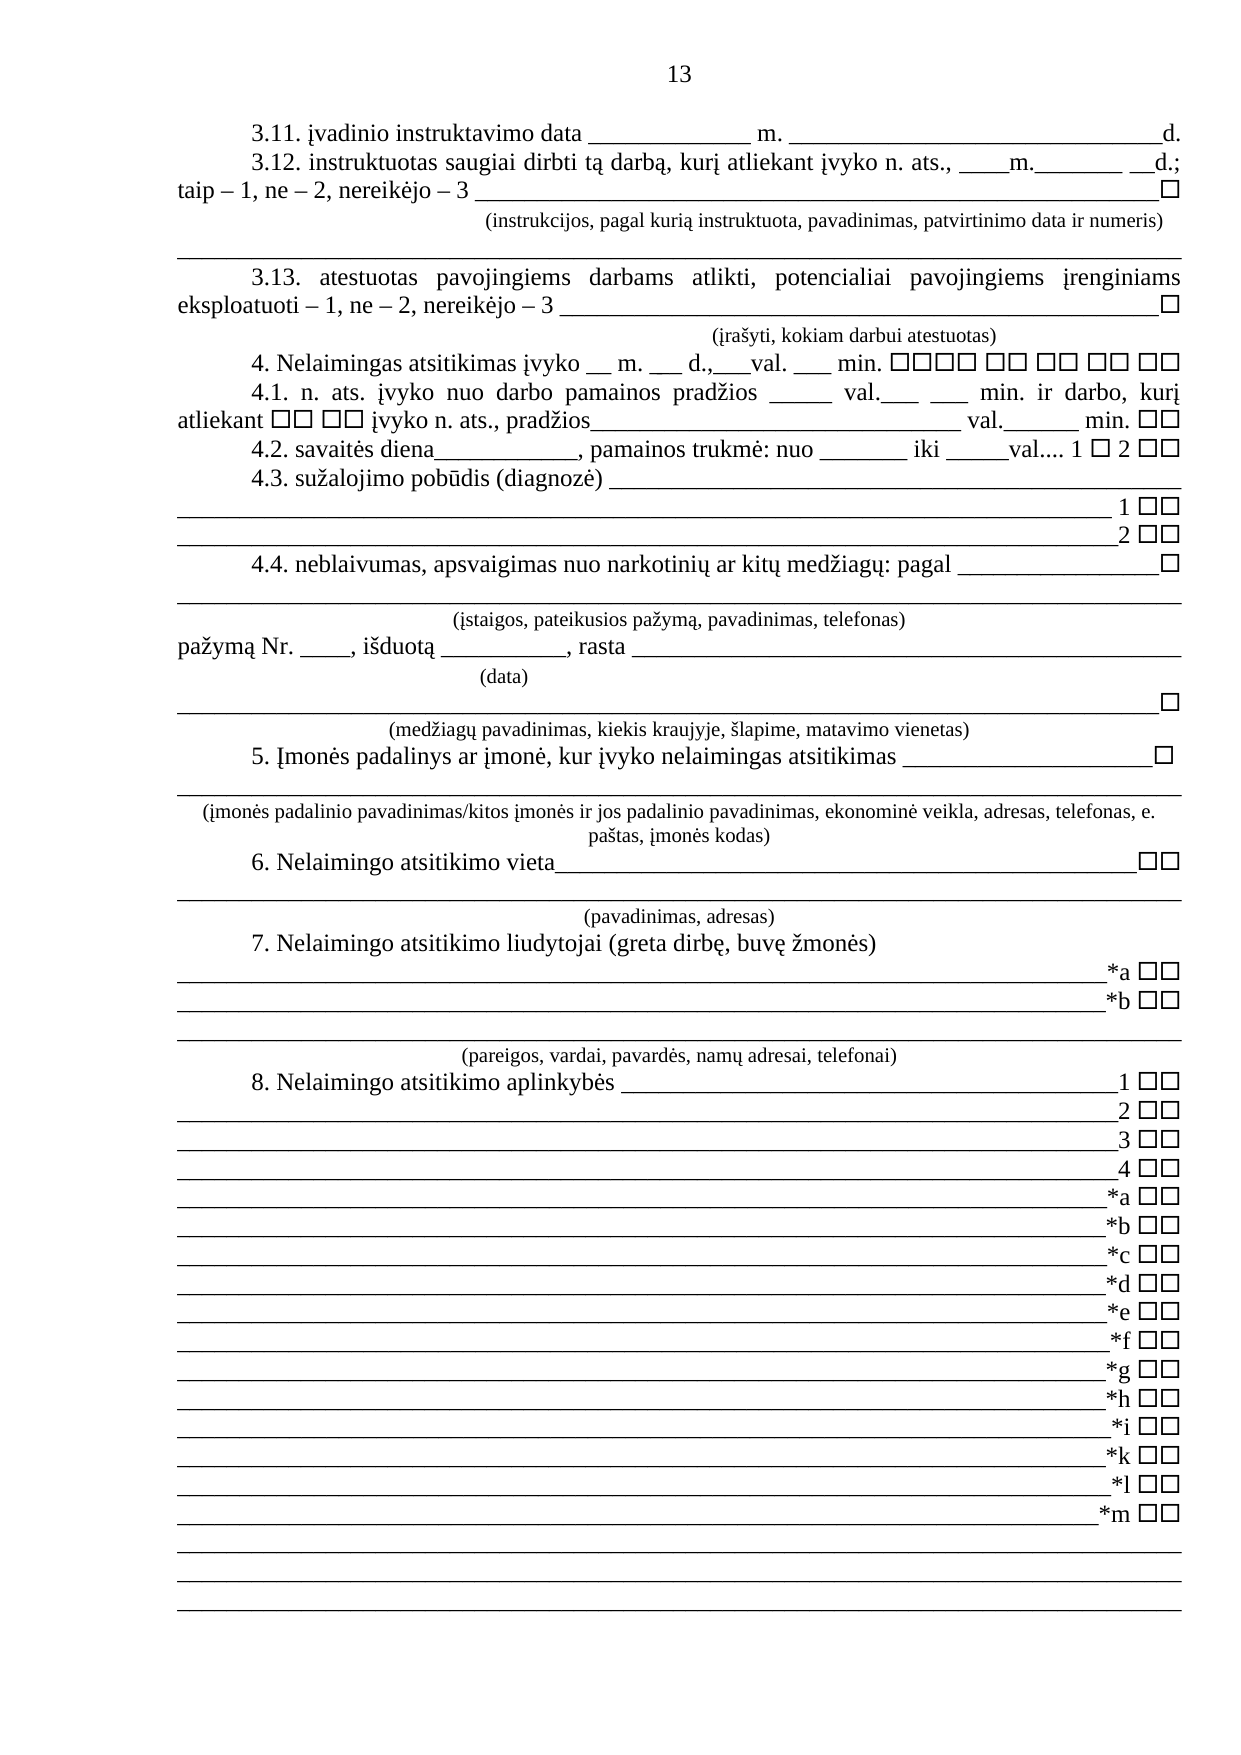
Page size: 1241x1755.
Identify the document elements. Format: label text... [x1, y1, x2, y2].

text (pareigos, vardai, pavardės, namų adresai, telefonai) [177, 1043, 1181, 1067]
text 4.3. sužalojimo pobūdis (diagnozė) [177, 463, 1181, 492]
text (įrašyti, kokiam darbui atestuotas) [177, 319, 1181, 348]
text 4.1. n. ats. įvyko nuo darbo pamainos pradžios _____ val.___ ___ min. ir darbo, kurį atliekant   įvyko n. ats., pradžios val.______ min.  [177, 377, 1181, 434]
text *i  [177, 1412, 1181, 1441]
text 3.13. atestuotas pavojingiems darbams atlikti, potencialiai pavojingiems įrenginiams eksploatuoti – 1, ne – 2, nereikėjo – 3  [177, 262, 1181, 319]
text 8. Nelaimingo atsitikimo aplinkybės 1  [177, 1067, 1181, 1096]
text *a  [177, 957, 1181, 986]
text 3  [177, 1125, 1181, 1154]
text *a  [177, 1182, 1181, 1211]
text *b  [177, 1211, 1181, 1240]
text (pavadinimas, adresas) [177, 904, 1181, 928]
text 2  [177, 521, 1181, 549]
text *e  [177, 1297, 1181, 1326]
text 4.4. neblaivumas, apsvaigimas nuo narkotinių ar kitų medžiagų: pagal  [177, 549, 1181, 578]
text 7. Nelaimingo atsitikimo liudytojai (greta dirbę, buvę žmonės) [177, 928, 1181, 957]
text 4  [177, 1154, 1181, 1182]
text *b  [177, 986, 1181, 1015]
text (įmonės padalinio pavadinimas/kitos įmonės ir jos padalinio pavadinimas, ekonominė veikla, adresas, telefonas, e. paštas, įmonės kodas) [177, 799, 1181, 847]
text *l  [177, 1470, 1181, 1499]
text pažymą Nr. ____, išduotą __________, rasta [177, 631, 1181, 660]
text *k  [177, 1441, 1181, 1470]
text *g  [177, 1355, 1181, 1384]
text (data) [177, 660, 1181, 688]
text 2  [177, 1096, 1181, 1125]
text 3.12. instruktuotas saugiai dirbti tą darbą, kurį atliekant įvyko n. ats., ____m._______ __d.; taip – 1, ne – 2, nereikėjo – 3  [177, 147, 1181, 204]
text 4.2. savaitės diena , pamainos trukmė: nuo _______ iki _____val.... 1  2  [177, 434, 1181, 463]
text *d  [177, 1269, 1181, 1297]
text 5. Įmonės padalinys ar įmonė, kur įvyko nelaimingas atsitikimas  [177, 741, 1181, 770]
text 4. Nelaimingas atsitikimas įvyko __ m. __ d.,___val. ___ min.      [177, 348, 1181, 377]
text 6. Nelaimingo atsitikimo vieta  [177, 847, 1181, 876]
text (instrukcijos, pagal kurią instruktuota, pavadinimas, patvirtinimo data ir numeris) [177, 204, 1181, 233]
text *m  [177, 1499, 1181, 1527]
text *h  [177, 1384, 1181, 1412]
text *c  [177, 1240, 1181, 1269]
text 1  [177, 492, 1181, 521]
text (įstaigos, pateikusios pažymą, pavadinimas, telefonas) [177, 607, 1181, 631]
text  [177, 688, 1181, 717]
text 3.11. įvadinio instruktavimo data _____________ m. d. [177, 118, 1181, 147]
text *f  [177, 1326, 1181, 1355]
text (medžiagų pavadinimas, kiekis kraujyje, šlapime, matavimo vienetas) [177, 717, 1181, 741]
